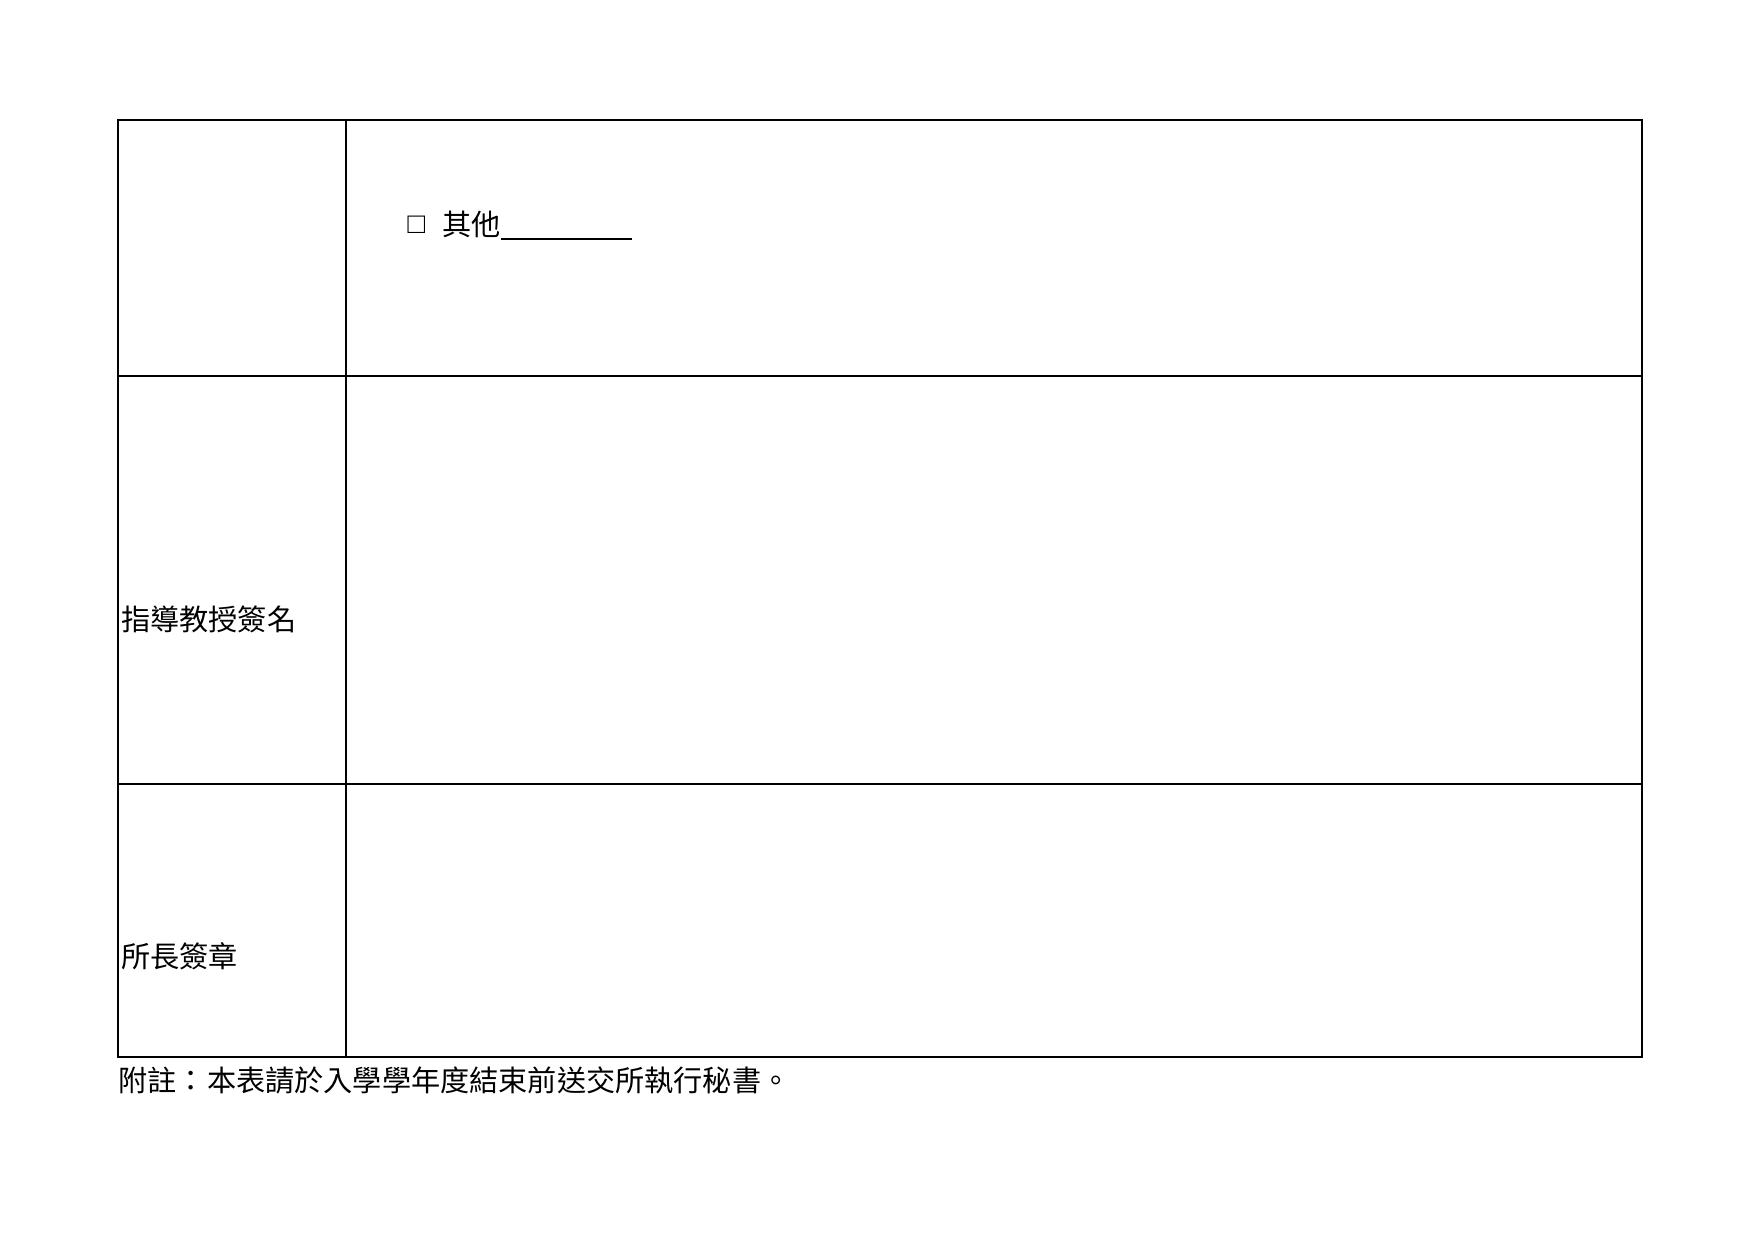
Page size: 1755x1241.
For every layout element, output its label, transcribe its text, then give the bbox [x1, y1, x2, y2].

table_cell □ 其他 [347, 121, 1641, 375]
table_cell 所長簽章 [119, 785, 345, 1056]
table_cell [119, 121, 345, 375]
table_cell [347, 785, 1641, 1056]
table_cell [347, 377, 1641, 783]
list 本表請於入學學年度結束前送交所執行秘書。 [118, 1058, 1636, 1100]
table_cell 指導教授簽名 [119, 377, 345, 783]
